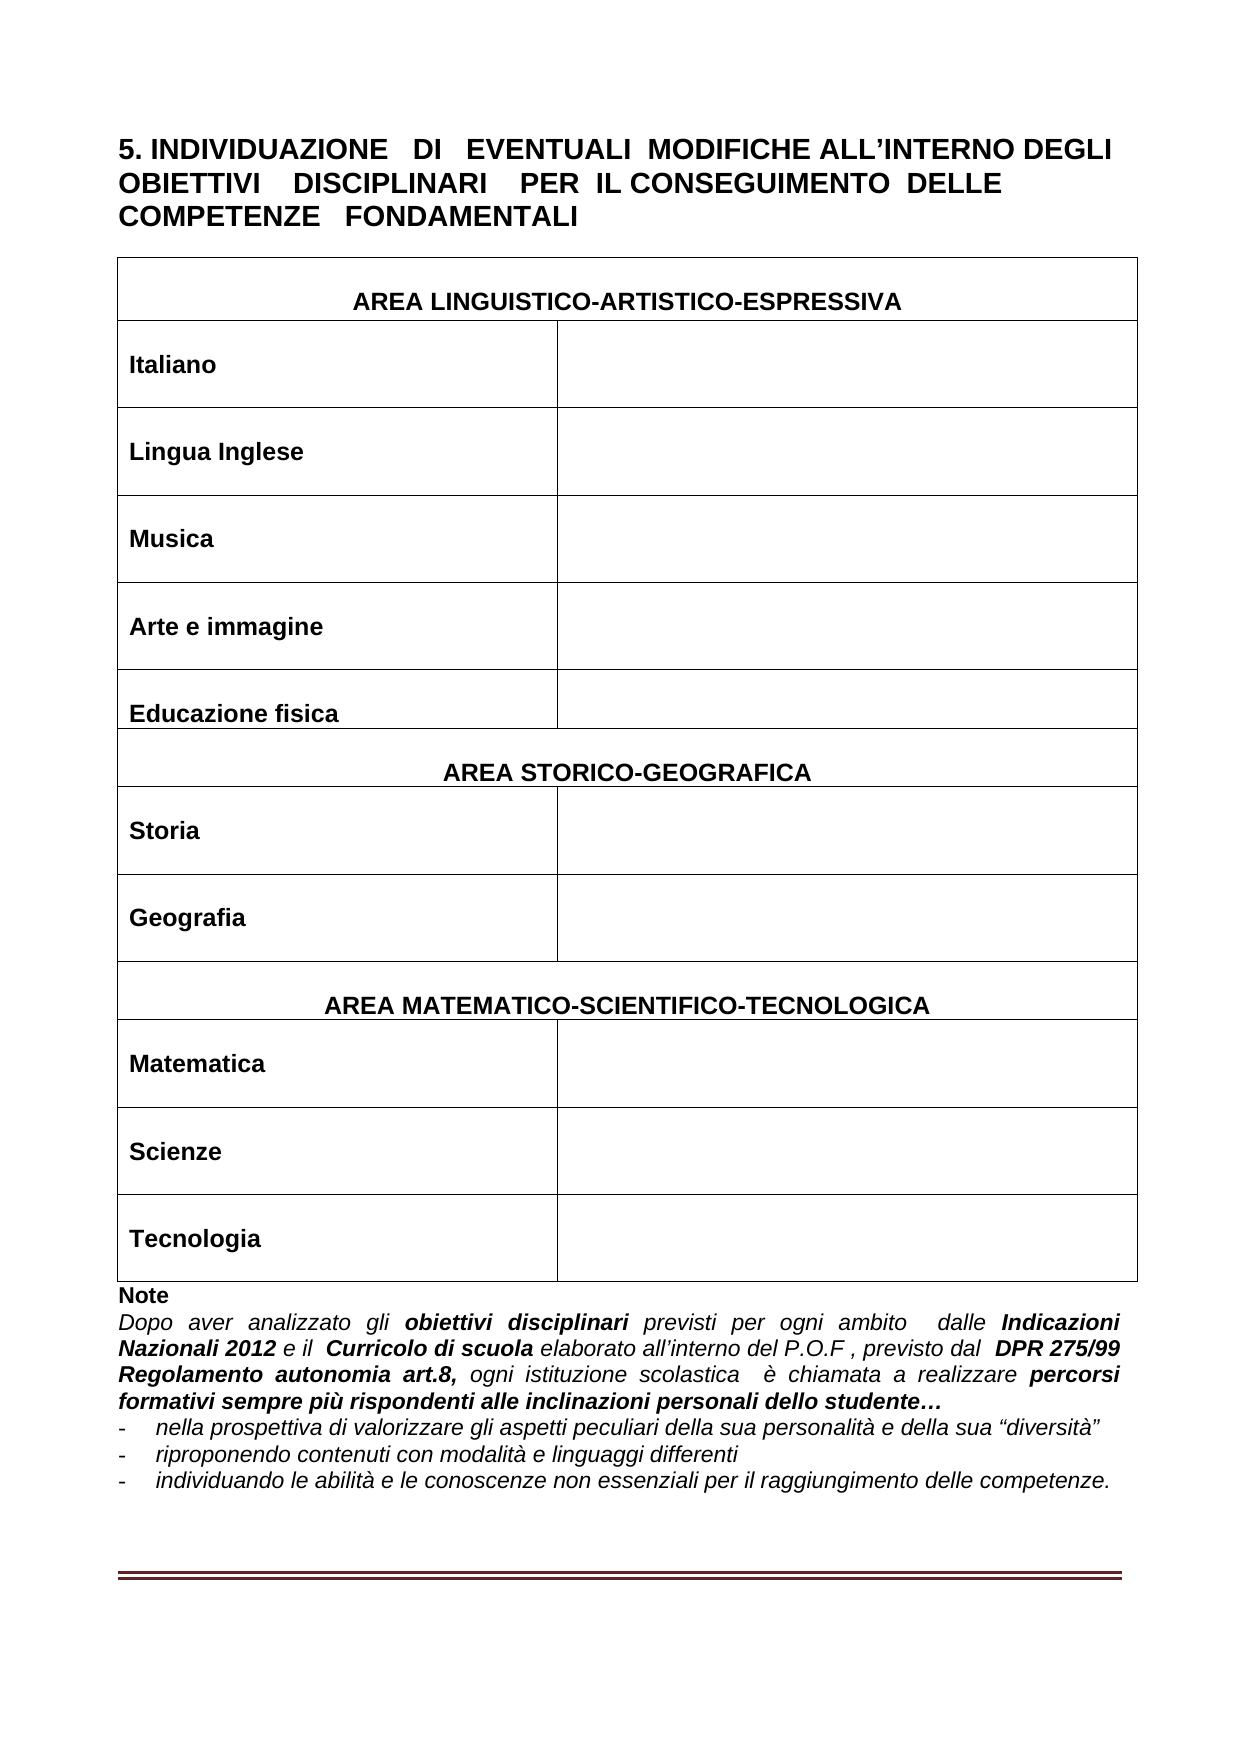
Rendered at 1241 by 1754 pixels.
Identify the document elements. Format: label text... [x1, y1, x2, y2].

list riproponendo contenuti con modalità e linguaggi differenti [118, 1441, 1122, 1467]
table_cell Storia [118, 787, 557, 873]
table_cell [558, 321, 1137, 407]
table_cell Italiano [118, 321, 557, 407]
table_cell AREA MATEMATICO-SCIENTIFICO-TECNOLOGICA [118, 962, 1137, 1019]
table_cell [558, 583, 1137, 669]
table_cell Lingua Inglese [118, 408, 557, 494]
table_cell [558, 787, 1137, 873]
table_cell [558, 408, 1137, 494]
table_cell Arte e immagine [118, 583, 557, 669]
table_cell Geografia [118, 875, 557, 961]
table_cell [558, 875, 1137, 961]
table_cell Scienze [118, 1108, 557, 1194]
text Note [118, 1282, 1122, 1309]
table_cell [558, 1020, 1137, 1107]
table_cell [558, 496, 1137, 582]
text 5. INDIVIDUAZIONE DI EVENTUALI MODIFICHE ALL’INTERNO DEGLI OBIETTIVI DISCIPLINARI PER IL CONSEGUIMENTO DELLE COMPETENZE FONDAMENTALI [118, 132, 1122, 233]
text Dopo aver analizzato gli obiettivi disciplinari previsti per ogni ambito dalle Indicazioni Nazionali 2012 e il Curricolo di scuola elaborato all’interno del P.O.F , previsto dal DPR 275/99 Regolamento autonomia art.8, ogni istituzione scolastica è chiamata a realizzare percorsi formativi sempre più rispondenti alle inclinazioni personali dello studente… [118, 1309, 1122, 1414]
list individuando le abilità e le conoscenze non essenziali per il raggiungimento delle competenze. [118, 1467, 1122, 1493]
table_cell [558, 1195, 1137, 1281]
table_cell Tecnologia [118, 1195, 557, 1281]
table_cell AREA STORICO-GEOGRAFICA [118, 729, 1137, 786]
table_cell [558, 670, 1137, 728]
table_cell Matematica [118, 1020, 557, 1107]
table_cell [558, 1108, 1137, 1194]
table_cell Educazione fisica [118, 670, 557, 728]
table_cell Musica [118, 496, 557, 582]
table_header AREA LINGUISTICO-ARTISTICO-ESPRESSIVA [118, 258, 1137, 320]
list nella prospettiva di valorizzare gli aspetti peculiari della sua personalità e della sua “diversità” [118, 1414, 1122, 1441]
